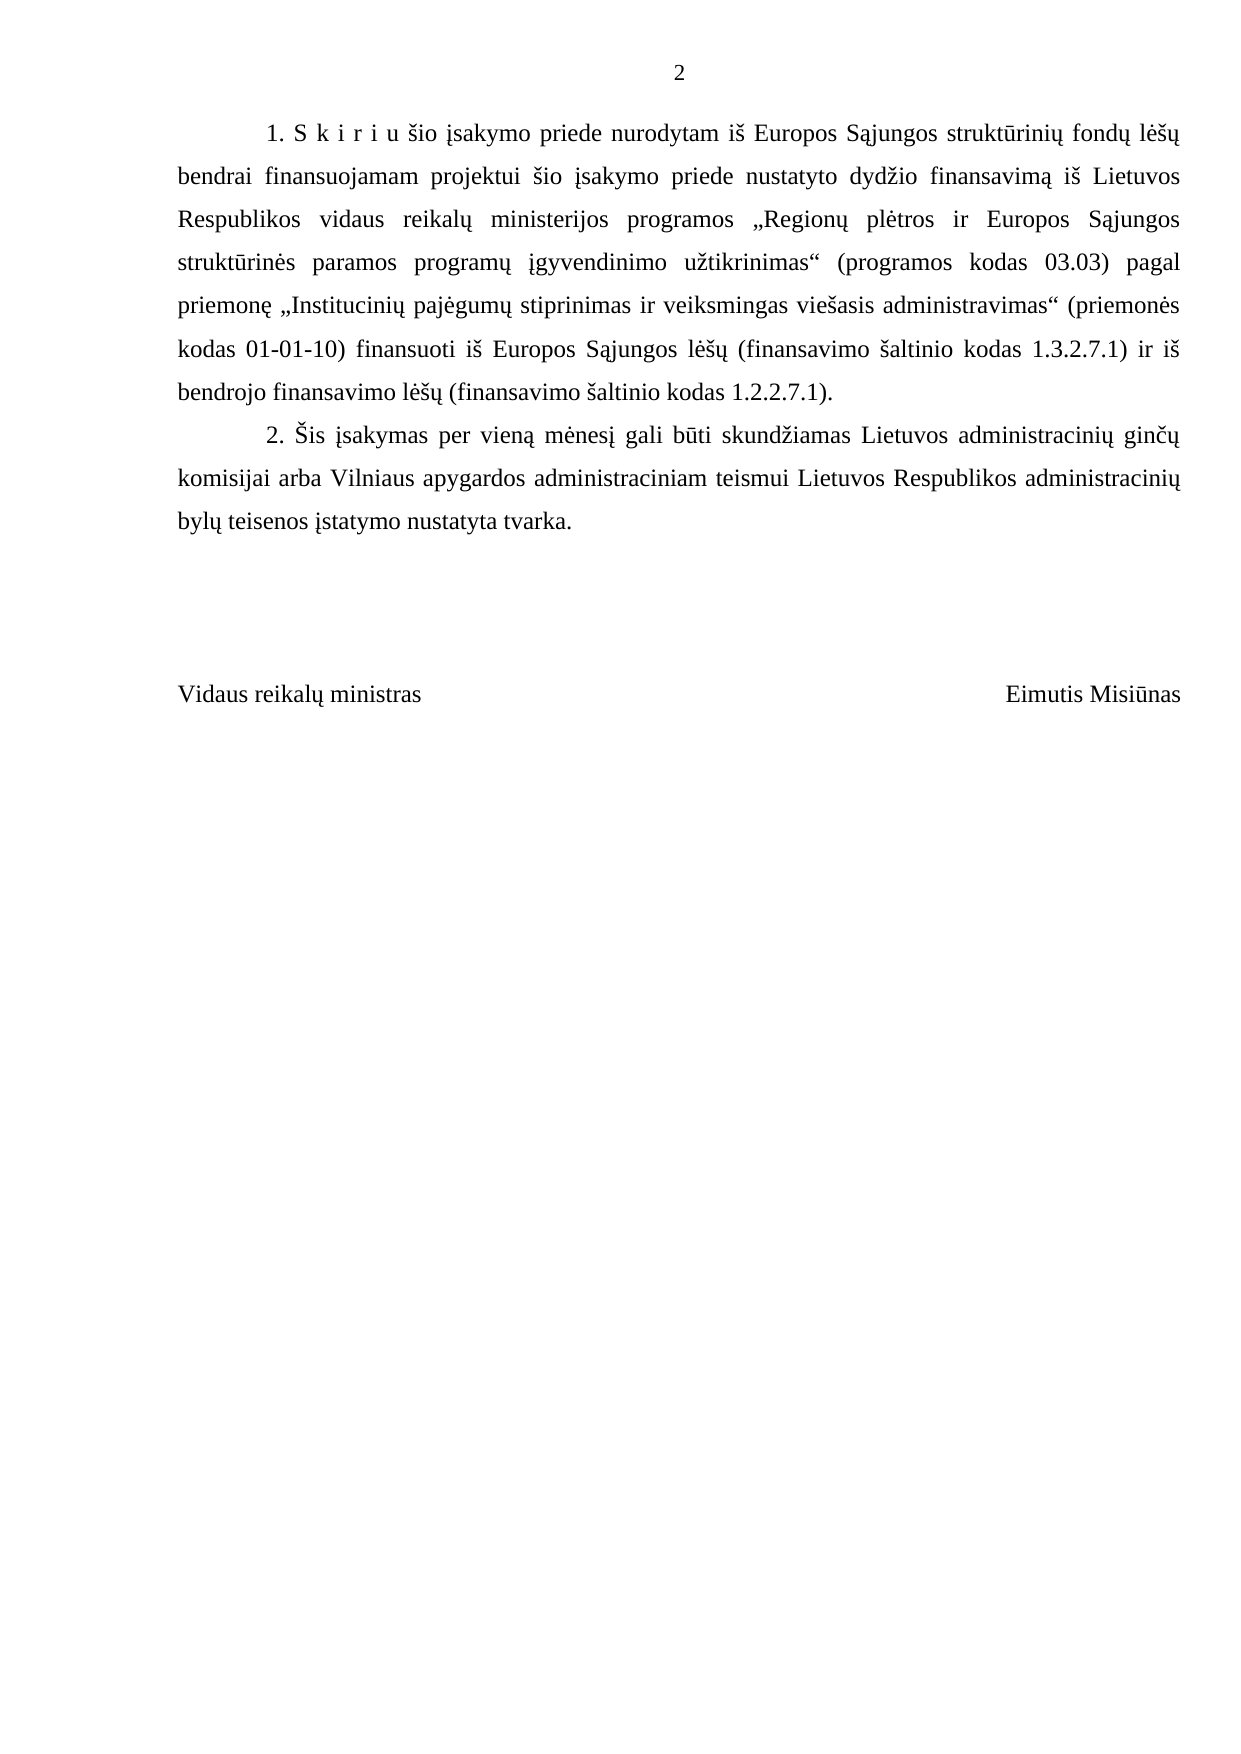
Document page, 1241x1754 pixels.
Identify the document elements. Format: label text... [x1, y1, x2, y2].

text 1. S k i r i u šio įsakymo priede nurodytam iš Europos Sąjungos struktūrinių fondų lėšų bendrai finansuojamam projektui šio įsakymo priede nustatyto dydžio finansavimą iš Lietuvos Respublikos vidaus reikalų ministerijos programos „Regionų plėtros ir Europos Sąjungos struktūrinės paramos programų įgyvendinimo užtikrinimas“ (programos kodas 03.03) pagal priemonę „Institucinių pajėgumų stiprinimas ir veiksmingas viešasis administravimas“ (priemonės kodas 01-01-10) finansuoti iš Europos Sąjungos lėšų (finansavimo šaltinio kodas 1.3.2.7.1) ir iš bendrojo finansavimo lėšų (finansavimo šaltinio kodas 1.2.2.7.1). [177, 118, 1181, 406]
text 2. Šis įsakymas per vieną mėnesį gali būti skundžiamas Lietuvos administracinių ginčų komisijai arba Vilniaus apygardos administraciniam teismui Lietuvos Respublikos administracinių bylų teisenos įstatymo nustatyta tvarka. [177, 420, 1181, 535]
text Vidaus reikalų ministras Eimutis Misiūnas [177, 679, 1181, 707]
